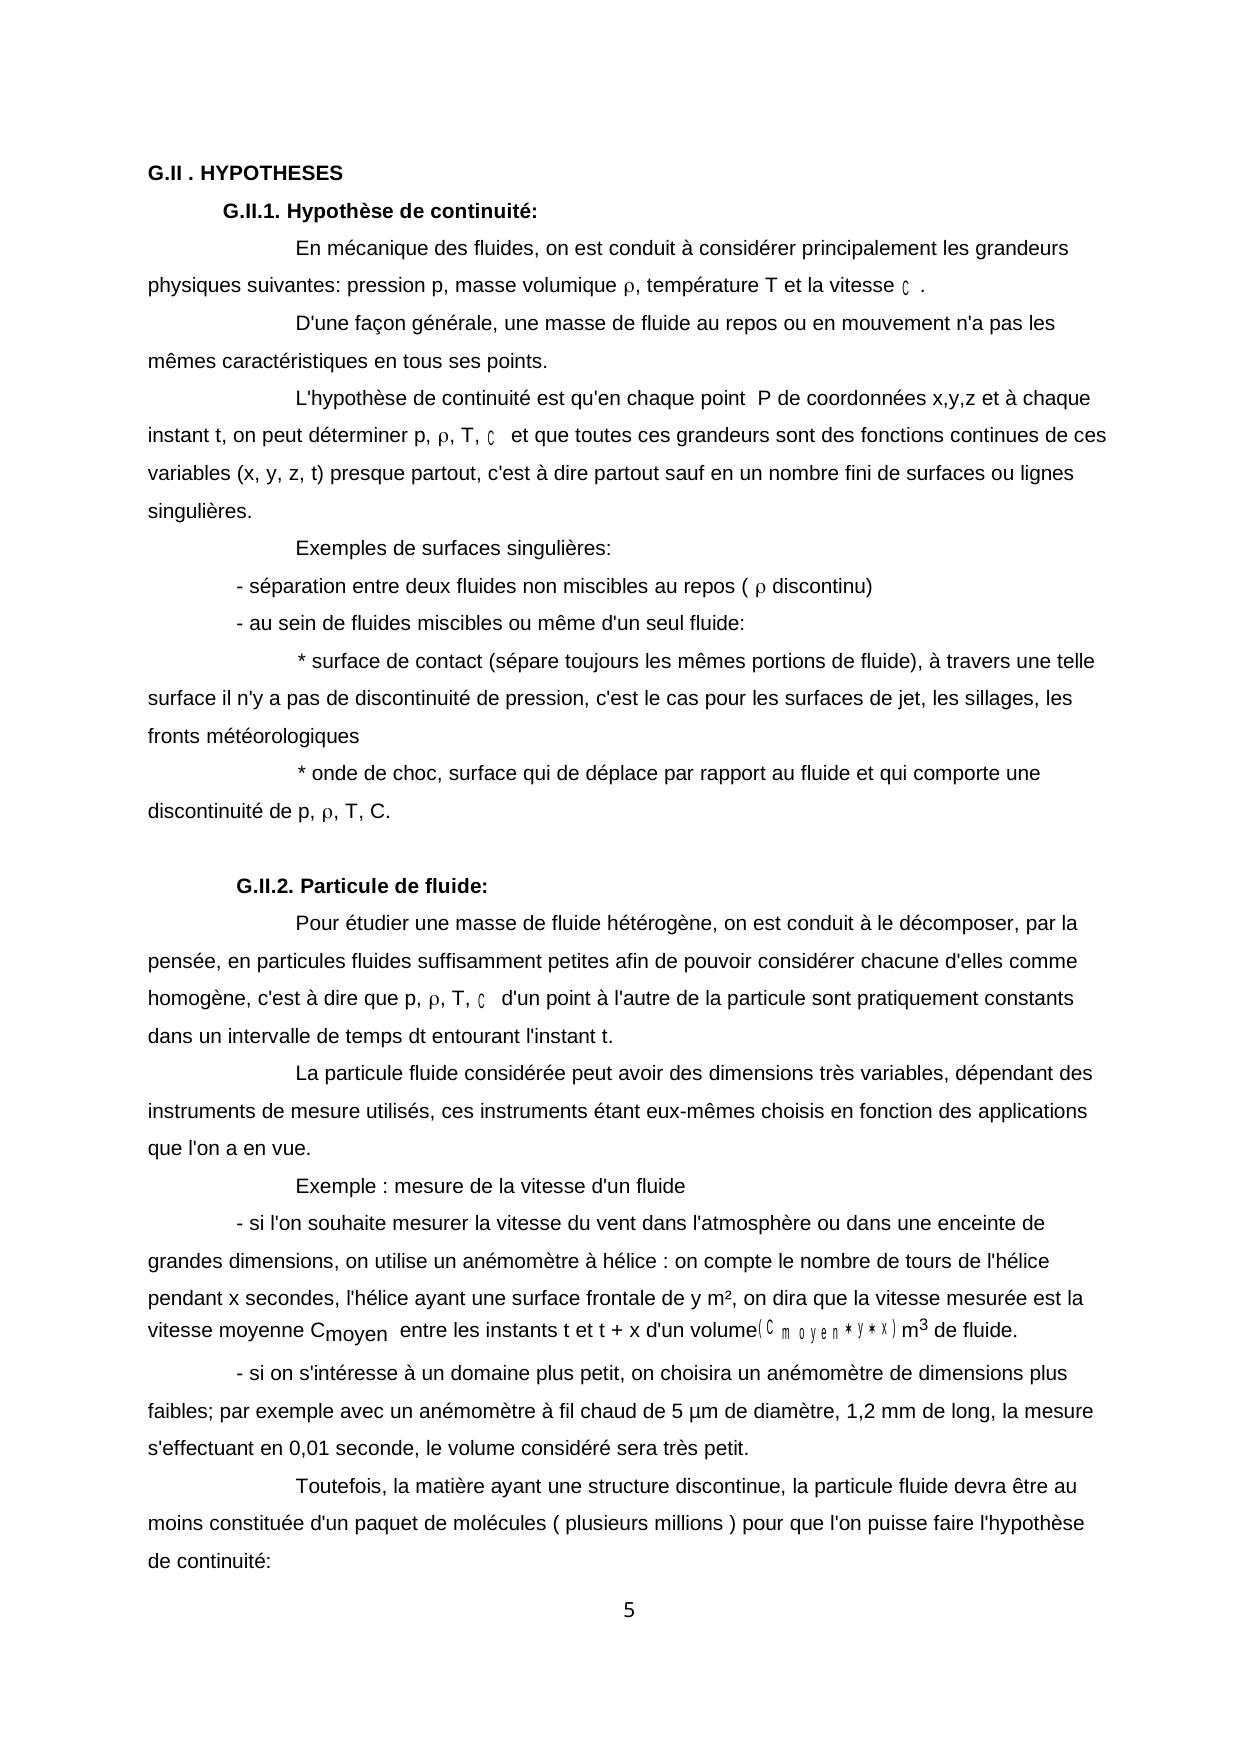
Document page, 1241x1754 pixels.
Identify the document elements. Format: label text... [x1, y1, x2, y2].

text Pour étudier une masse de fluide hétérogène, on est conduit à le décomposer, par la pensée, en particules fluides suffisamment petites afin de pouvoir considérer chacune d'elles comme homogène, c'est à dire que p, , T, d'un point à l'autre de la particule sont pratiquement constants dans un intervalle de temps dt entourant l'instant t. [148, 898, 1110, 1048]
text G.II.1. Hypothèse de continuité: [148, 185, 1110, 223]
text L'hypothèse de continuité est qu'en chaque point P de coordonnées x,y,z et à chaque instant t, on peut déterminer p, , T, et que toutes ces grandeurs sont des fonctions continues de ces variables (x, y, z, t) presque partout, c'est à dire partout sauf en un nombre fini de surfaces ou lignes singulières. [148, 373, 1110, 523]
text Exemple : mesure de la vitesse d'un fluide [148, 1160, 1110, 1198]
text * onde de choc, surface qui de déplace par rapport au fluide et qui comporte une discontinuité de p, , T, C. [148, 748, 1110, 823]
text G.II . HYPOTHESES [148, 148, 1110, 185]
text D'une façon générale, une masse de fluide au repos ou en mouvement n'a pas les mêmes caractéristiques en tous ses points. [148, 298, 1110, 373]
text G.II.2. Particule de fluide: [148, 860, 1110, 898]
text - si on s'intéresse à un domaine plus petit, on choisira un anémomètre de dimensions plus faibles; par exemple avec un anémomètre à fil chaud de 5 µm de diamètre, 1,2 mm de long, la mesure s'effectuant en 0,01 seconde, le volume considéré sera très petit. [148, 1348, 1110, 1460]
text En mécanique des fluides, on est conduit à considérer principalement les grandeurs physiques suivantes: pression p, masse volumique , température T et la vitesse . [148, 223, 1110, 298]
text - si l'on souhaite mesurer la vitesse du vent dans l'atmosphère ou dans une enceinte de grandes dimensions, on utilise un anémomètre à hélice : on compte le nombre de tours de l'hélice pendant x secondes, l'hélice ayant une surface frontale de y m², on dira que la vitesse mesurée est la vitesse moyenne Cmoyen entre les instants t et t + x d'un volumem3 de fluide. [148, 1198, 1110, 1348]
text * surface de contact (sépare toujours les mêmes portions de fluide), à travers une telle surface il n'y a pas de discontinuité de pression, c'est le cas pour les surfaces de jet, les sillages, les fronts météorologiques [148, 635, 1110, 748]
text - séparation entre deux fluides non miscibles au repos (  discontinu) [148, 560, 1110, 598]
text - au sein de fluides miscibles ou même d'un seul fluide: [148, 598, 1110, 635]
text La particule fluide considérée peut avoir des dimensions très variables, dépendant des instruments de mesure utilisés, ces instruments étant eux-mêmes choisis en fonction des applications que l'on a en vue. [148, 1048, 1110, 1160]
text Exemples de surfaces singulières: [148, 523, 1110, 560]
text Toutefois, la matière ayant une structure discontinue, la particule fluide devra être au moins constituée d'un paquet de molécules ( plusieurs millions ) pour que l'on puisse faire l'hypothèse de continuité: [148, 1460, 1110, 1573]
